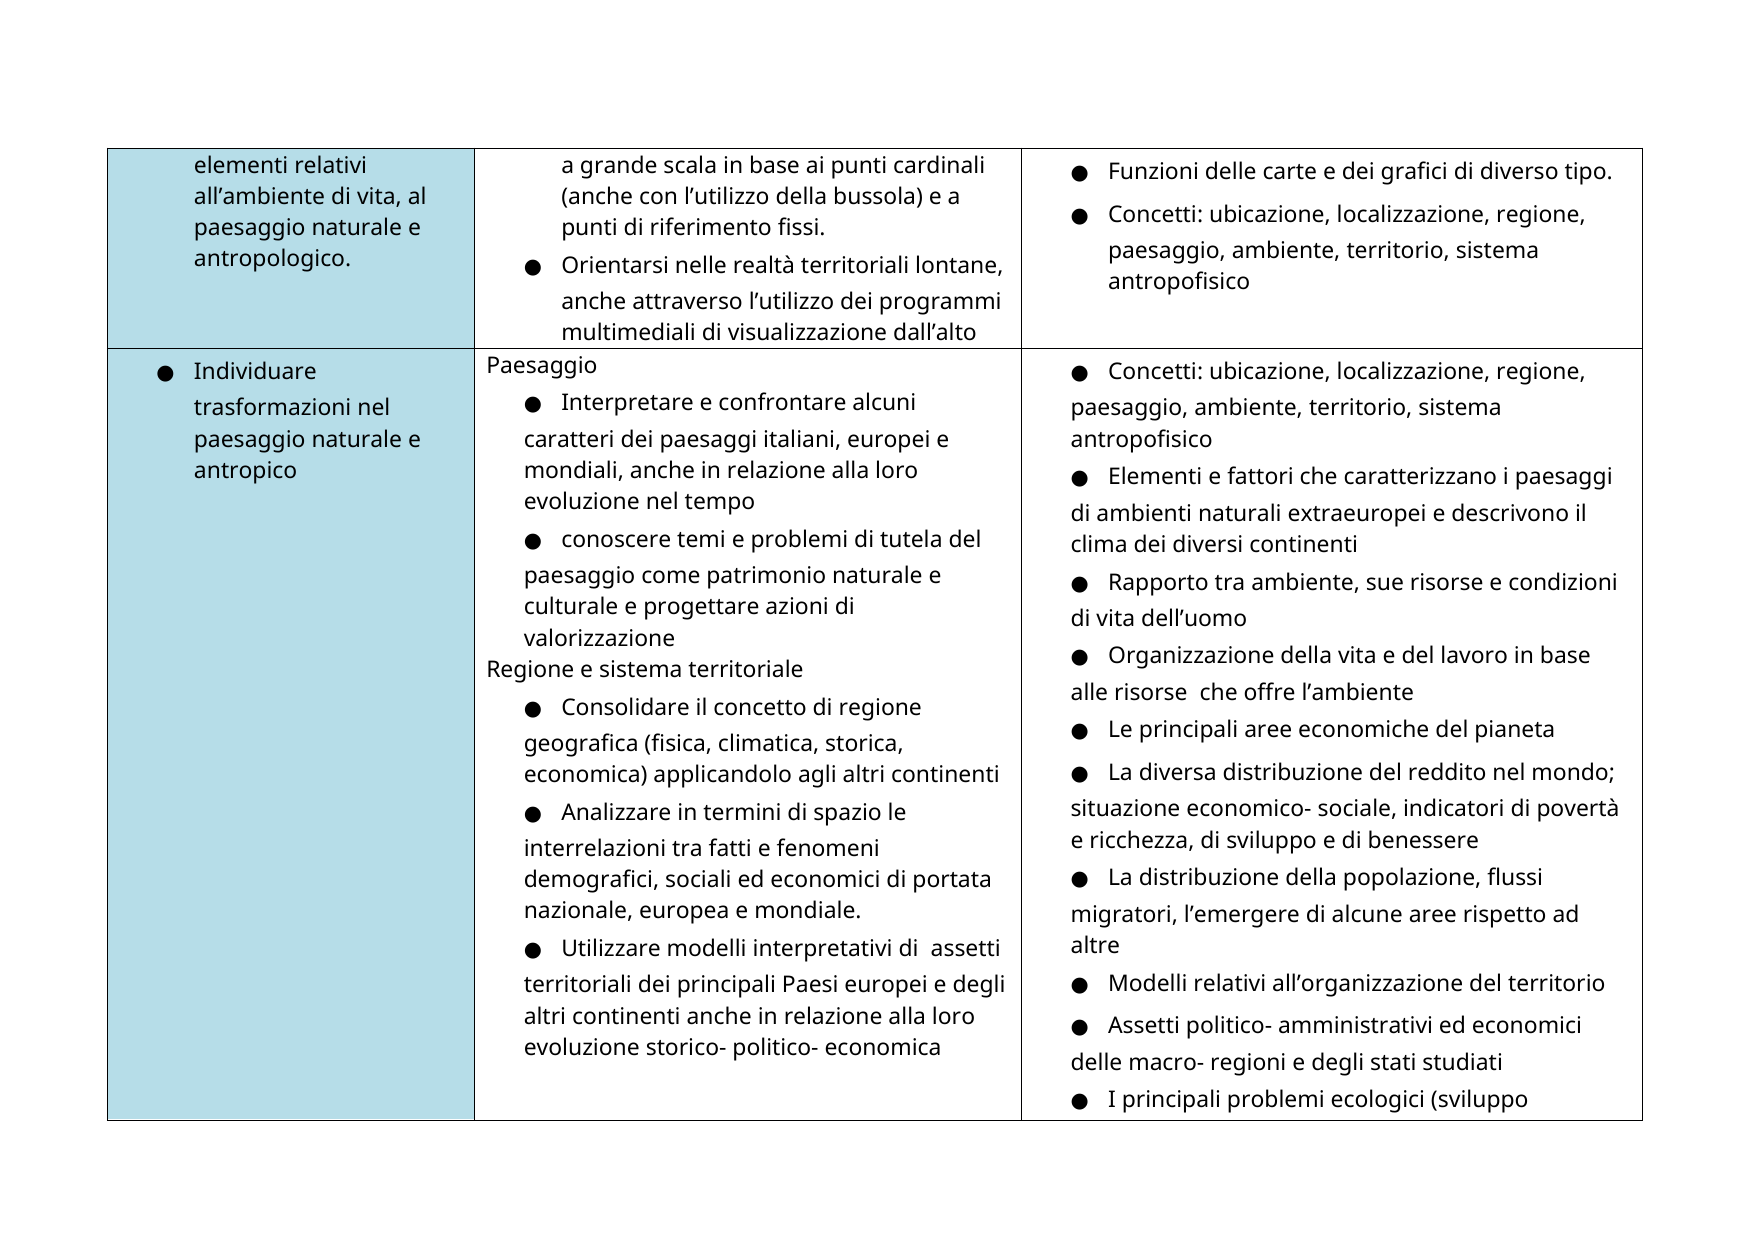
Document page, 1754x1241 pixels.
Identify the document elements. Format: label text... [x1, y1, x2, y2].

table_cell Paesaggio Interpretare e confrontare alcuni caratteri dei paesaggi italiani, europei e mondiali, anche in relazione alla loro evoluzione nel tempo conoscere temi e problemi di tutela del paesaggio come patrimonio naturale e culturale e progettare azioni di valorizzazione Regione e sistema territoriale Consolidare il concetto di regione geografica (fisica, climatica, storica, economica) applicandolo agli altri continenti Analizzare in termini di spazio le interrelazioni tra fatti e fenomeni demografici, sociali ed economici di portata nazionale, europea e mondiale. Utilizzare modelli interpretativi di assetti territoriali dei principali Paesi europei e degli altri continenti anche in relazione alla loro evoluzione storico- politico- economica [475, 349, 1021, 1119]
table_cell Individuare trasformazioni nel paesaggio naturale e antropico [108, 349, 474, 1119]
table_cell Carte fisiche, politiche e tematiche, cartogrammi, immagini satellitari. Funzioni delle carte e dei grafici di diverso tipo. Concetti: ubicazione, localizzazione, regione, paesaggio, ambiente, territorio, sistema antropofisico [1022, 149, 1642, 348]
table_cell a grande scala in base ai punti cardinali (anche con l’utilizzo della bussola) e a punti di riferimento fissi. Orientarsi nelle realtà territoriali lontane, anche attraverso l’utilizzo dei programmi multimediali di visualizzazione dall’alto [475, 149, 1021, 348]
table_cell elementi relativi all’ambiente di vita, al paesaggio naturale e antropologico. [108, 149, 474, 348]
table_cell Concetti: ubicazione, localizzazione, regione, paesaggio, ambiente, territorio, sistema antropofisico Elementi e fattori che caratterizzano i paesaggi di ambienti naturali extraeuropei e descrivono il clima dei diversi continenti Rapporto tra ambiente, sue risorse e condizioni di vita dell’uomo Organizzazione della vita e del lavoro in base alle risorse che offre l’ambiente Le principali aree economiche del pianeta La diversa distribuzione del reddito nel mondo; situazione economico- sociale, indicatori di povertà e ricchezza, di sviluppo e di benessere La distribuzione della popolazione, flussi migratori, l’emergere di alcune aree rispetto ad altre Modelli relativi all’organizzazione del territorio Assetti politico- amministrativi ed economici delle macro- regioni e degli stati studiati I principali problemi ecologici (sviluppo [1022, 349, 1642, 1119]
